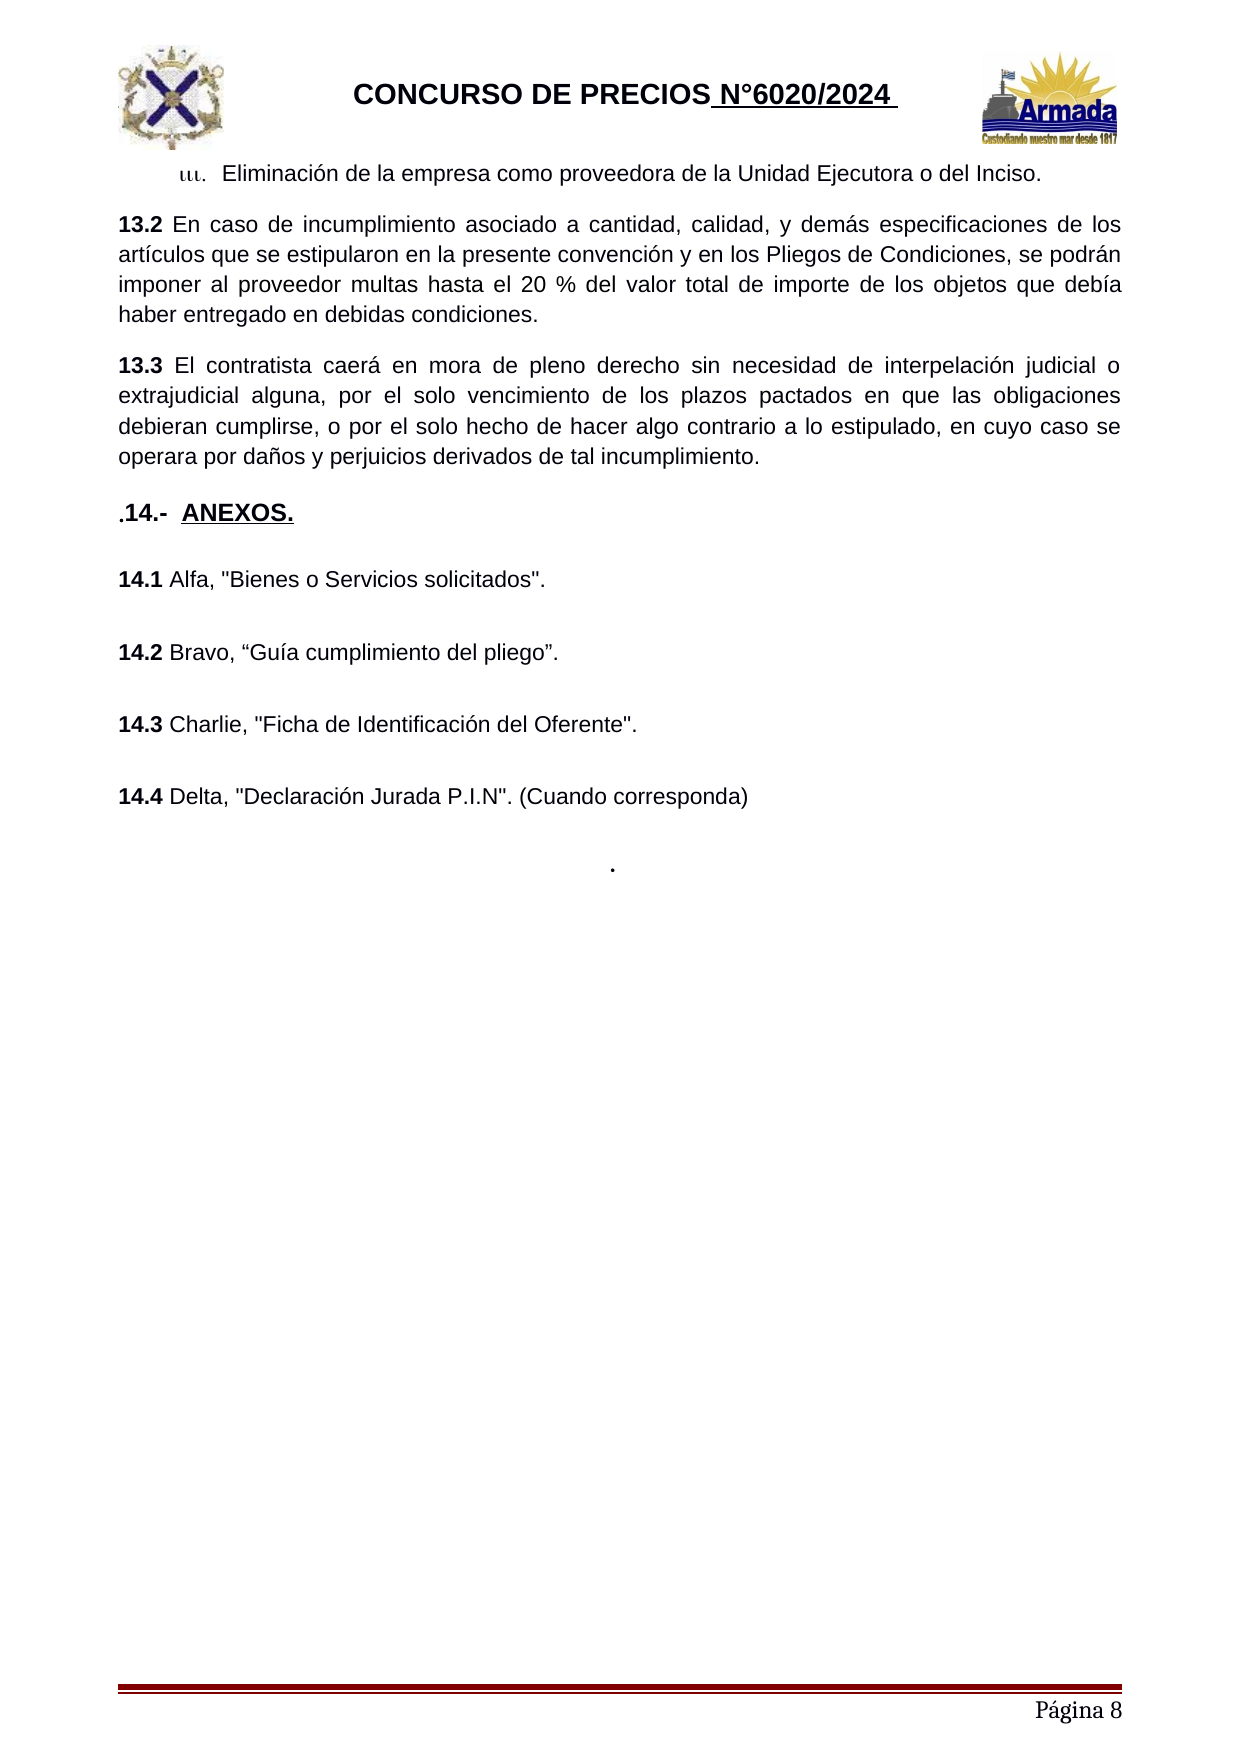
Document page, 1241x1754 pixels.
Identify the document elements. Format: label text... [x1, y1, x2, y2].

subtitle 14.- ANEXOS. [118, 498, 1122, 527]
list Eliminación de la empresa como proveedora de la Unidad Ejecutora o del Inciso. [207, 159, 1122, 186]
picture [118, 45, 224, 150]
text 13.2 En caso de incumplimiento asociado a cantidad, calidad, y demás especificaciones de los artículos que se estipularon en la presente convención y en los Pliegos de Condiciones, se podrán imponer al proveedor multas hasta el 20 % del valor total de importe de los objetos que debía haber entregado en debidas condiciones. [118, 211, 1122, 327]
text 14.1 Alfa, "Bienes o Servicios solicitados". [118, 566, 1122, 593]
text 14.3 Charlie, "Ficha de Identificación del Oferente". [118, 711, 1122, 737]
text 14.4 Delta, "Declaración Jurada P.I.N". (Cuando corresponda) [118, 783, 1122, 810]
text 14.2 Bravo, “Guía cumplimiento del pliego”. [118, 639, 1122, 665]
text 13.3 El contratista caerá en mora de pleno derecho sin necesidad de interpelación judicial o extrajudicial alguna, por el solo vencimiento de los plazos pactados en que las obligaciones debieran cumplirse, o por el solo hecho de hacer algo contrario a lo estipulado, en cuyo caso se operara por daños y perjuicios derivados de tal incumplimiento. [118, 352, 1122, 469]
picture [982, 51, 1117, 144]
